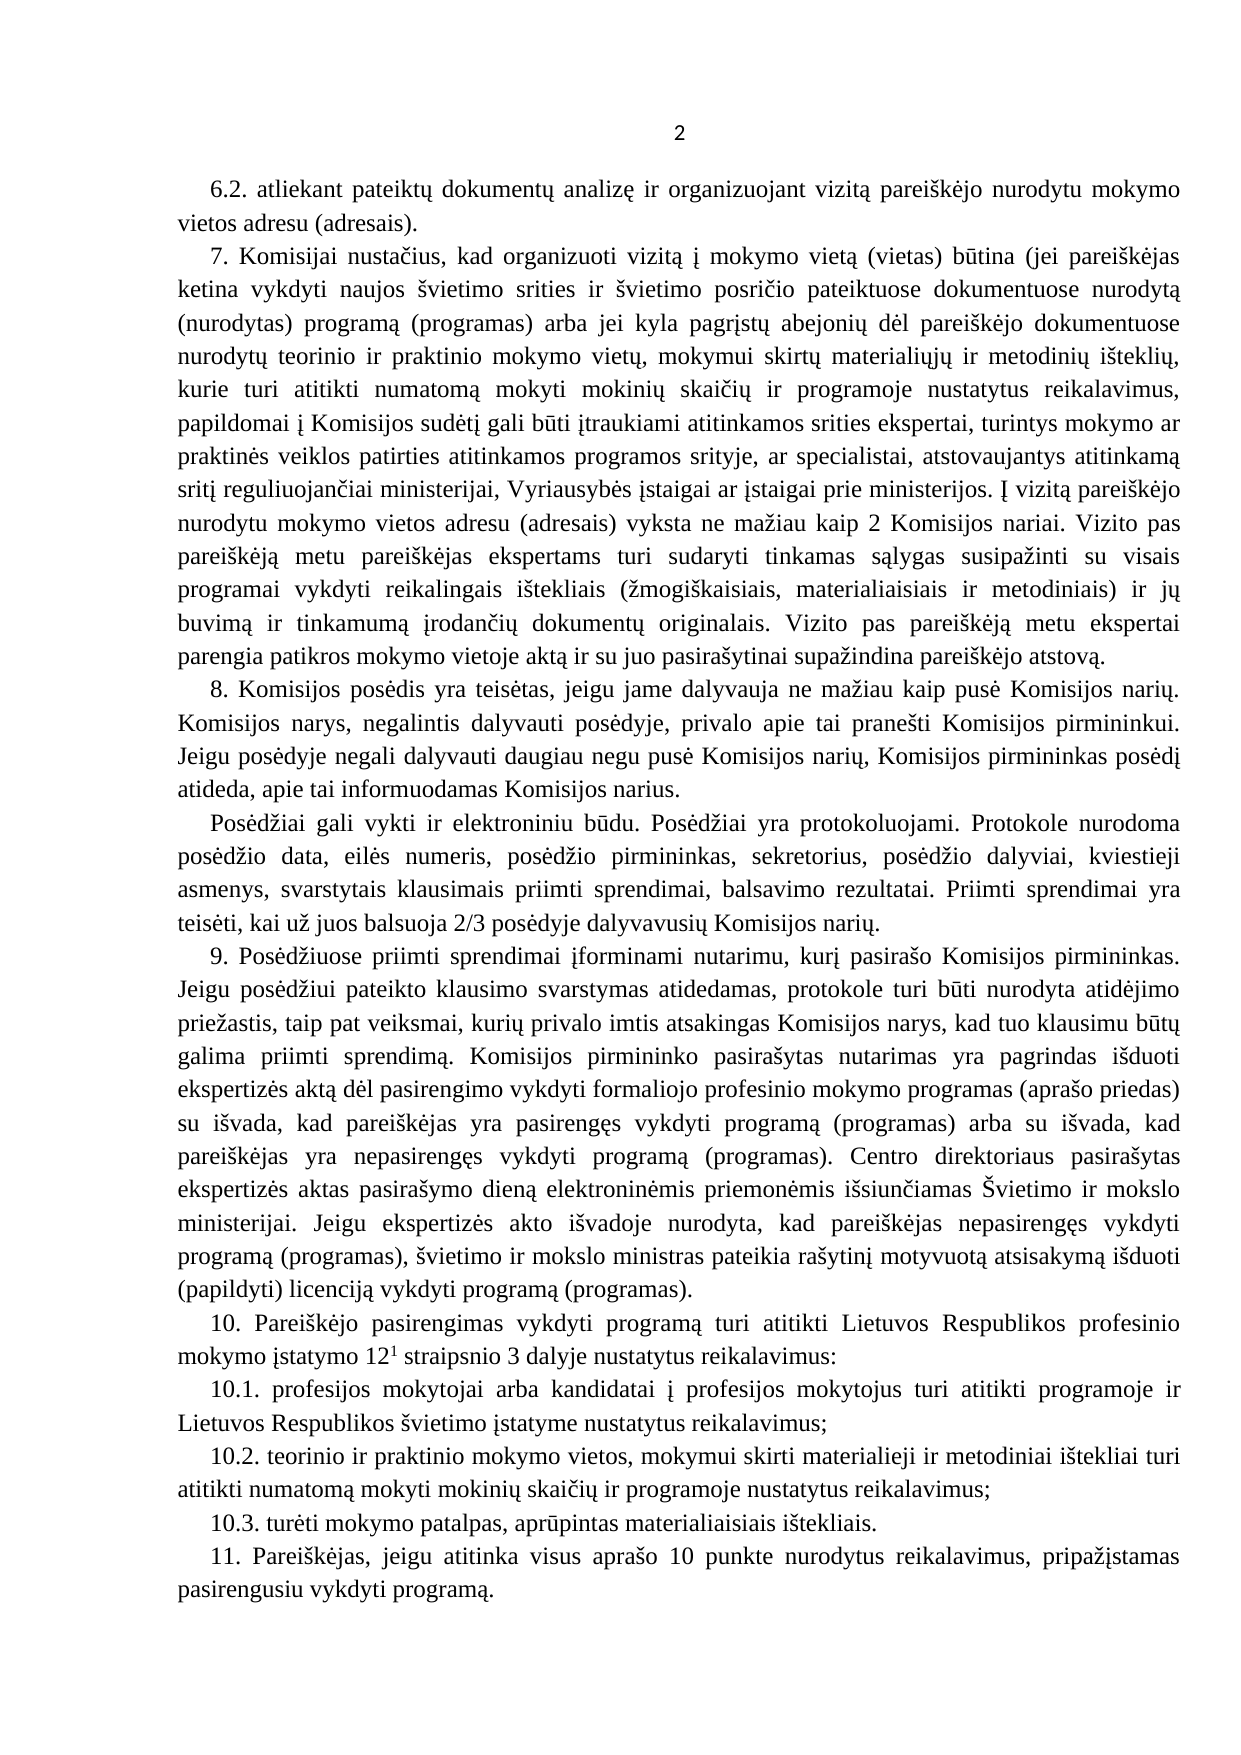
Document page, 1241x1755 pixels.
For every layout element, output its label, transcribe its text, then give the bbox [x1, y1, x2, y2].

text 8. Komisijos posėdis yra teisėtas, jeigu jame dalyvauja ne mažiau kaip pusė Komisijos narių. Komisijos narys, negalintis dalyvauti posėdyje, privalo apie tai pranešti Komisijos pirmininkui. Jeigu posėdyje negali dalyvauti daugiau negu pusė Komisijos narių, Komisijos pirmininkas posėdį atideda, apie tai informuodamas Komisijos narius. [177, 674, 1181, 803]
text 9. Posėdžiuose priimti sprendimai įforminami nutarimu, kurį pasirašo Komisijos pirmininkas. Jeigu posėdžiui pateikto klausimo svarstymas atidedamas, protokole turi būti nurodyta atidėjimo priežastis, taip pat veiksmai, kurių privalo imtis atsakingas Komisijos narys, kad tuo klausimu būtų galima priimti sprendimą. Komisijos pirmininko pasirašytas nutarimas yra pagrindas išduoti ekspertizės aktą dėl pasirengimo vykdyti formaliojo profesinio mokymo programas (aprašo priedas) su išvada, kad pareiškėjas yra pasirengęs vykdyti programą (programas) arba su išvada, kad pareiškėjas yra nepasirengęs vykdyti programą (programas). Centro direktoriaus pasirašytas ekspertizės aktas pasirašymo dieną elektroninėmis priemonėmis išsiunčiamas Švietimo ir mokslo ministerijai. Jeigu ekspertizės akto išvadoje nurodyta, kad pareiškėjas nepasirengęs vykdyti programą (programas), švietimo ir mokslo ministras pateikia rašytinį motyvuotą atsisakymą išduoti (papildyti) licenciją vykdyti programą (programas). [177, 941, 1181, 1303]
text 10. Pareiškėjo pasirengimas vykdyti programą turi atitikti Lietuvos Respublikos profesinio mokymo įstatymo 121 straipsnio 3 dalyje nustatytus reikalavimus: [177, 1308, 1181, 1370]
text 10.1. profesijos mokytojai arba kandidatai į profesijos mokytojus turi atitikti programoje ir Lietuvos Respublikos švietimo įstatyme nustatytus reikalavimus; [177, 1374, 1181, 1437]
text 10.2. teorinio ir praktinio mokymo vietos, mokymui skirti materialieji ir metodiniai ištekliai turi atitikti numatomą mokyti mokinių skaičių ir programoje nustatytus reikalavimus; [177, 1441, 1181, 1503]
text 7. Komisijai nustačius, kad organizuoti vizitą į mokymo vietą (vietas) būtina (jei pareiškėjas ketina vykdyti naujos švietimo srities ir švietimo posričio pateiktuose dokumentuose nurodytą (nurodytas) programą (programas) arba jei kyla pagrįstų abejonių dėl pareiškėjo dokumentuose nurodytų teorinio ir praktinio mokymo vietų, mokymui skirtų materialiųjų ir metodinių išteklių, kurie turi atitikti numatomą mokyti mokinių skaičių ir programoje nustatytus reikalavimus, papildomai į Komisijos sudėtį gali būti įtraukiami atitinkamos srities ekspertai, turintys mokymo ar praktinės veiklos patirties atitinkamos programos srityje, ar specialistai, atstovaujantys atitinkamą sritį reguliuojančiai ministerijai, Vyriausybės įstaigai ar įstaigai prie ministerijos. Į vizitą pareiškėjo nurodytu mokymo vietos adresu (adresais) vyksta ne mažiau kaip 2 Komisijos nariai. Vizito pas pareiškėją metu pareiškėjas ekspertams turi sudaryti tinkamas sąlygas susipažinti su visais programai vykdyti reikalingais ištekliais (žmogiškaisiais, materialiaisiais ir metodiniais) ir jų buvimą ir tinkamumą įrodančių dokumentų originalais. Vizito pas pareiškėją metu ekspertai parengia patikros mokymo vietoje aktą ir su juo pasirašytinai supažindina pareiškėjo atstovą. [177, 241, 1181, 670]
text 11. Pareiškėjas, jeigu atitinka visus aprašo 10 punkte nurodytus reikalavimus, pripažįstamas pasirengusiu vykdyti programą. [177, 1541, 1181, 1603]
text 10.3. turėti mokymo patalpas, aprūpintas materialiaisiais ištekliais. [177, 1508, 1181, 1537]
text Posėdžiai gali vykti ir elektroniniu būdu. Posėdžiai yra protokoluojami. Protokole nurodoma posėdžio data, eilės numeris, posėdžio pirmininkas, sekretorius, posėdžio dalyviai, kviestieji asmenys, svarstytais klausimais priimti sprendimai, balsavimo rezultatai. Priimti sprendimai yra teisėti, kai už juos balsuoja 2/3 posėdyje dalyvavusių Komisijos narių. [177, 808, 1181, 937]
text 6.2. atliekant pateiktų dokumentų analizę ir organizuojant vizitą pareiškėjo nurodytu mokymo vietos adresu (adresais). [177, 174, 1181, 237]
